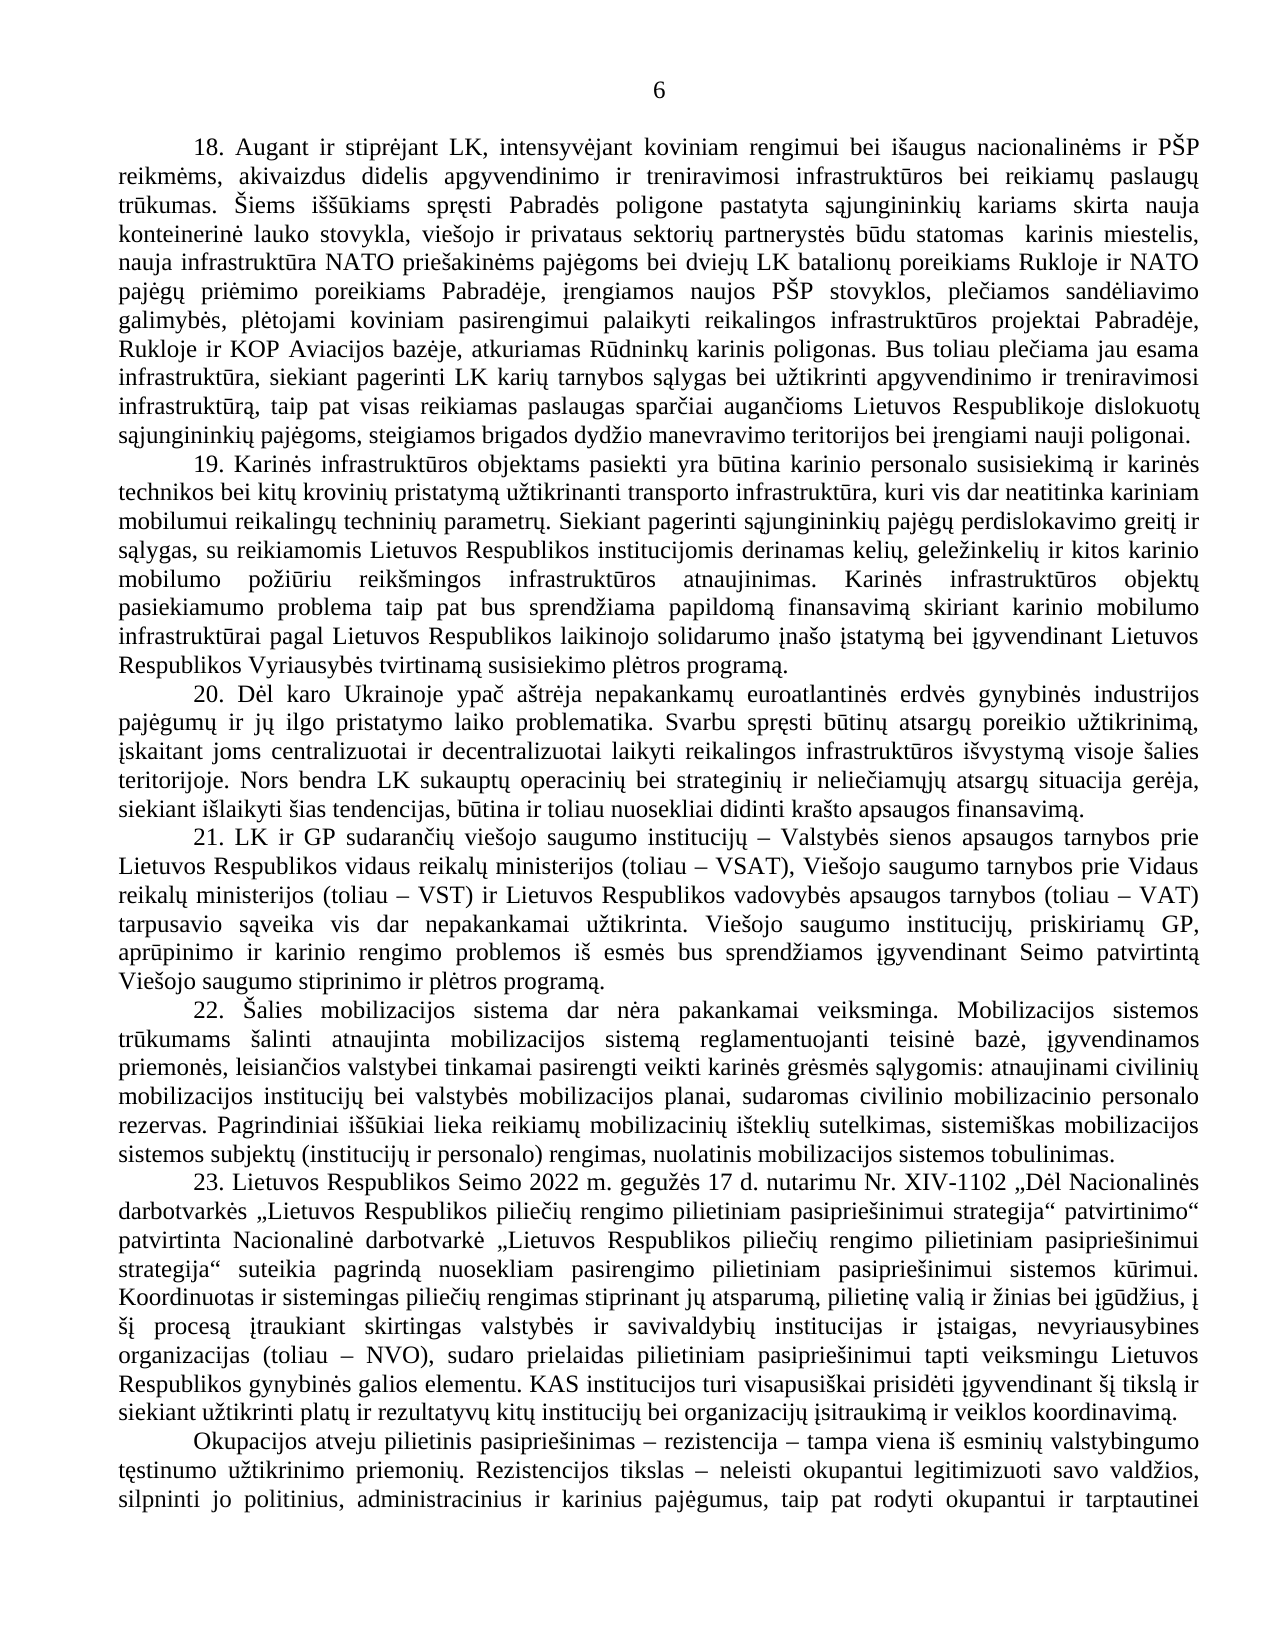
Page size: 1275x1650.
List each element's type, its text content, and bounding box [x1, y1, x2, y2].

text 22. Šalies mobilizacijos sistema dar nėra pakankamai veiksminga. Mobilizacijos sistemos trūkumams šalinti atnaujinta mobilizacijos sistemą reglamentuojanti teisinė bazė, įgyvendinamos priemonės, leisiančios valstybei tinkamai pasirengti veikti karinės grėsmės sąlygomis: atnaujinami civilinių mobilizacijos institucijų bei valstybės mobilizacijos planai, sudaromas civilinio mobilizacinio personalo rezervas. Pagrindiniai iššūkiai lieka reikiamų mobilizacinių išteklių sutelkimas, sistemiškas mobilizacijos sistemos subjektų (institucijų ir personalo) rengimas, nuolatinis mobilizacijos sistemos tobulinimas. [118, 995, 1200, 1167]
text Okupacijos atveju pilietinis pasipriešinimas – rezistencija – tampa viena iš esminių valstybingumo tęstinumo užtikrinimo priemonių. Rezistencijos tikslas – neleisti okupantui legitimizuoti savo valdžios, silpninti jo politinius, administracinius ir karinius pajėgumus, taip pat rodyti okupantui ir tarptautinei [118, 1426, 1200, 1512]
text 18. Augant ir stiprėjant LK, intensyvėjant koviniam rengimui bei išaugus nacionalinėms ir PŠP reikmėms, akivaizdus didelis apgyvendinimo ir treniravimosi infrastruktūros bei reikiamų paslaugų trūkumas. Šiems iššūkiams spręsti Pabradės poligone pastatyta sąjungininkių kariams skirta nauja konteinerinė lauko stovykla, viešojo ir privataus sektorių partnerystės būdu statomas karinis miestelis, nauja infrastruktūra NATO priešakinėms pajėgoms bei dviejų LK batalionų poreikiams Rukloje ir NATO pajėgų priėmimo poreikiams Pabradėje, įrengiamos naujos PŠP stovyklos, plečiamos sandėliavimo galimybės, plėtojami koviniam pasirengimui palaikyti reikalingos infrastruktūros projektai Pabradėje, Rukloje ir KOP Aviacijos bazėje, atkuriamas Rūdninkų karinis poligonas. Bus toliau plečiama jau esama infrastruktūra, siekiant pagerinti LK karių tarnybos sąlygas bei užtikrinti apgyvendinimo ir treniravimosi infrastruktūrą, taip pat visas reikiamas paslaugas sparčiai augančioms Lietuvos Respublikoje dislokuotų sąjungininkių pajėgoms, steigiamos brigados dydžio manevravimo teritorijos bei įrengiami nauji poligonai. [118, 132, 1200, 449]
text 20. Dėl karo Ukrainoje ypač aštrėja nepakankamų euroatlantinės erdvės gynybinės industrijos pajėgumų ir jų ilgo pristatymo laiko problematika. Svarbu spręsti būtinų atsargų poreikio užtikrinimą, įskaitant joms centralizuotai ir decentralizuotai laikyti reikalingos infrastruktūros išvystymą visoje šalies teritorijoje. Nors bendra LK sukauptų operacinių bei strateginių ir neliečiamųjų atsargų situacija gerėja, siekiant išlaikyti šias tendencijas, būtina ir toliau nuosekliai didinti krašto apsaugos finansavimą. [118, 679, 1200, 822]
text 23. Lietuvos Respublikos Seimo 2022 m. gegužės 17 d. nutarimu Nr. XIV-1102 „Dėl Nacionalinės darbotvarkės „Lietuvos Respublikos piliečių rengimo pilietiniam pasipriešinimui strategija“ patvirtinimo“ patvirtinta Nacionalinė darbotvarkė „Lietuvos Respublikos piliečių rengimo pilietiniam pasipriešinimui strategija“ suteikia pagrindą nuosekliam pasirengimo pilietiniam pasipriešinimui sistemos kūrimui. Koordinuotas ir sistemingas piliečių rengimas stiprinant jų atsparumą, pilietinę valią ir žinias bei įgūdžius, į šį procesą įtraukiant skirtingas valstybės ir savivaldybių institucijas ir įstaigas, nevyriausybines organizacijas (toliau – NVO), sudaro prielaidas pilietiniam pasipriešinimui tapti veiksmingu Lietuvos Respublikos gynybinės galios elementu. KAS institucijos turi visapusiškai prisidėti įgyvendinant šį tikslą ir siekiant užtikrinti platų ir rezultatyvų kitų institucijų bei organizacijų įsitraukimą ir veiklos koordinavimą. [118, 1167, 1200, 1426]
text 21. LK ir GP sudarančių viešojo saugumo institucijų – Valstybės sienos apsaugos tarnybos prie Lietuvos Respublikos vidaus reikalų ministerijos (toliau – VSAT), Viešojo saugumo tarnybos prie Vidaus reikalų ministerijos (toliau – VST) ir Lietuvos Respublikos vadovybės apsaugos tarnybos (toliau – VAT) tarpusavio sąveika vis dar nepakankamai užtikrinta. Viešojo saugumo institucijų, priskiriamų GP, aprūpinimo ir karinio rengimo problemos iš esmės bus sprendžiamos įgyvendinant Seimo patvirtintą Viešojo saugumo stiprinimo ir plėtros programą. [118, 822, 1200, 995]
text 19. Karinės infrastruktūros objektams pasiekti yra būtina karinio personalo susisiekimą ir karinės technikos bei kitų krovinių pristatymą užtikrinanti transporto infrastruktūra, kuri vis dar neatitinka kariniam mobilumui reikalingų techninių parametrų. Siekiant pagerinti sąjungininkių pajėgų perdislokavimo greitį ir sąlygas, su reikiamomis Lietuvos Respublikos institucijomis derinamas kelių, geležinkelių ir kitos karinio mobilumo požiūriu reikšmingos infrastruktūros atnaujinimas. Karinės infrastruktūros objektų pasiekiamumo problema taip pat bus sprendžiama papildomą finansavimą skiriant karinio mobilumo infrastruktūrai pagal Lietuvos Respublikos laikinojo solidarumo įnašo įstatymą bei įgyvendinant Lietuvos Respublikos Vyriausybės tvirtinamą susisiekimo plėtros programą. [118, 449, 1200, 679]
